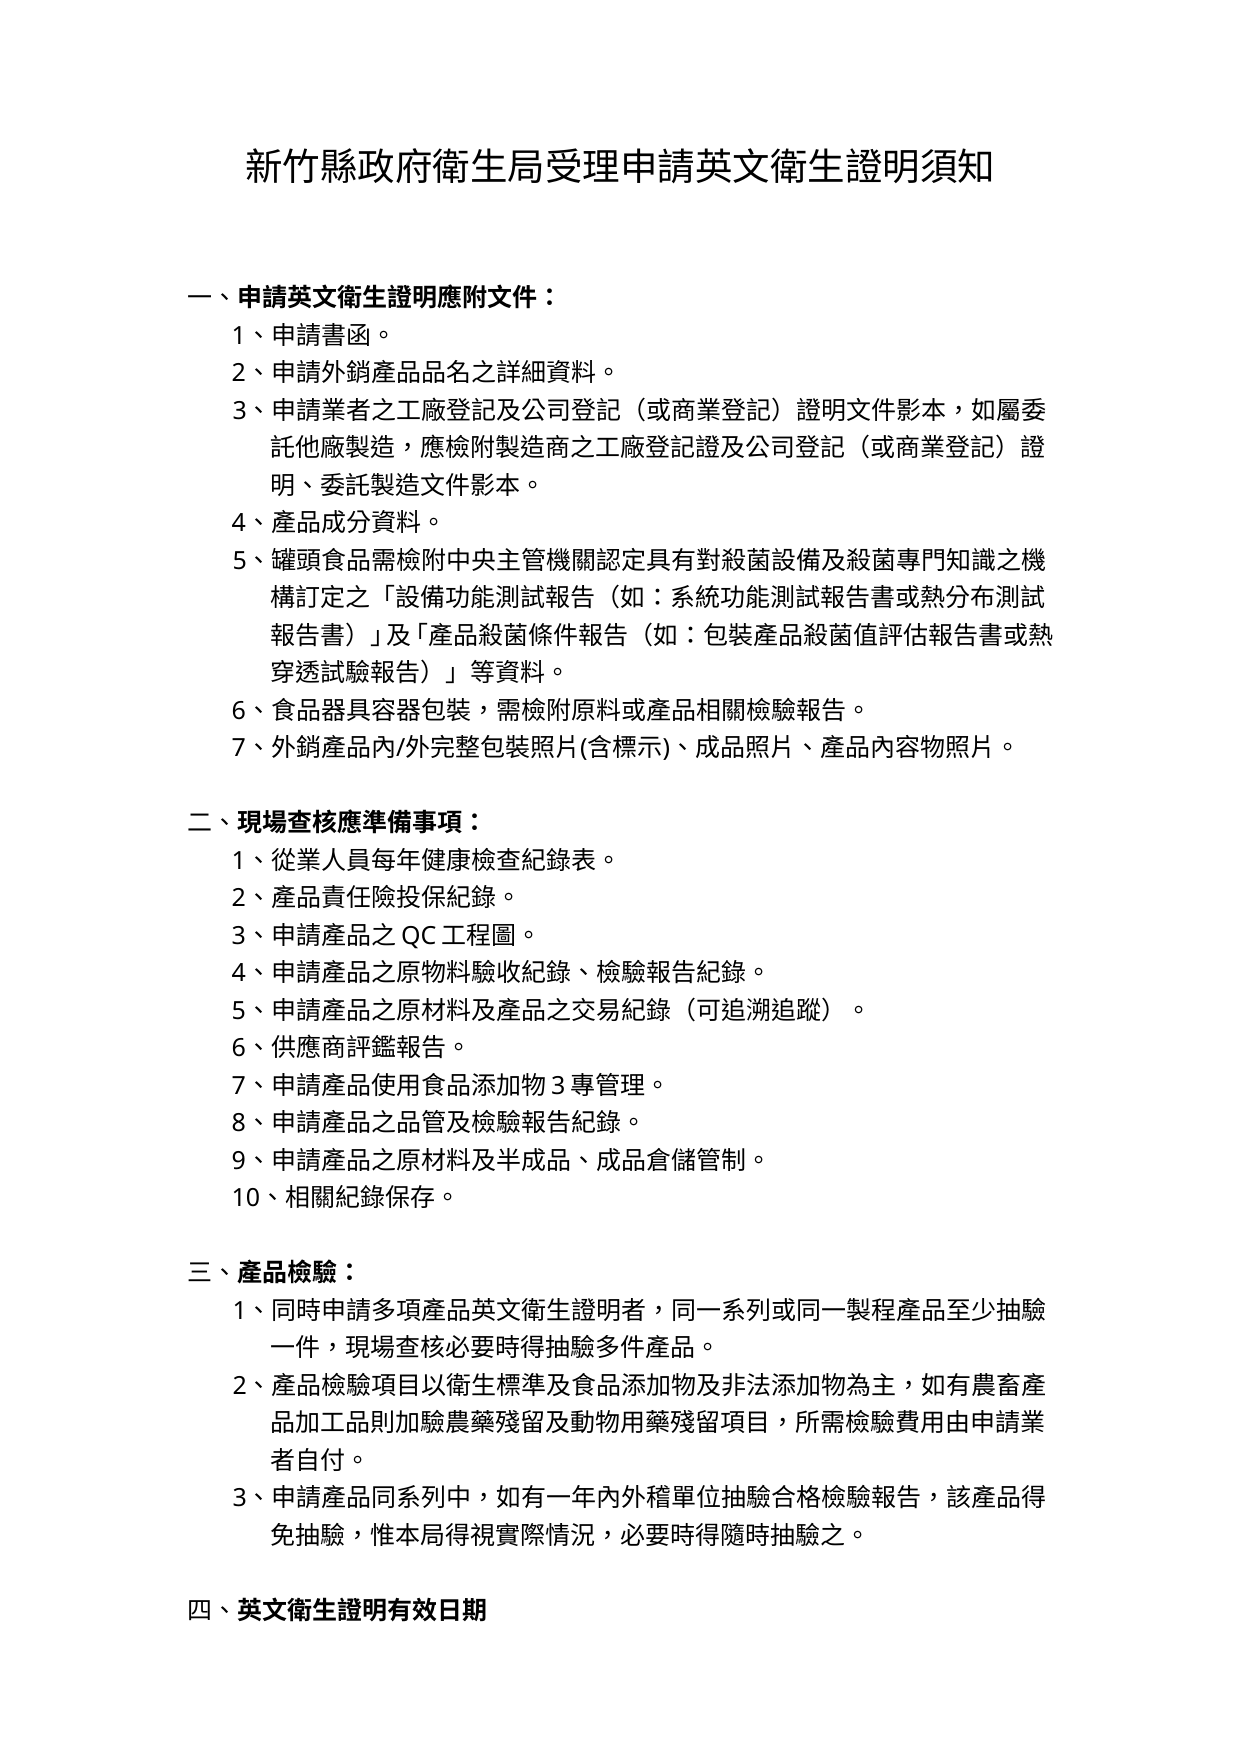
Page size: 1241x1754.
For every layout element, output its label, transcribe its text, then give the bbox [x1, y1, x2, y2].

text 10、相關紀錄保存。 [187, 1177, 1053, 1214]
text 4、申請產品之原物料驗收紀錄、檢驗報告紀錄。 [187, 952, 1053, 989]
text 3、申請業者之工廠登記及公司登記（或商業登記）證明文件影本，如屬委託他廠製造，應檢附製造商之工廠登記證及公司登記（或商業登記）證明、委託製造文件影本。 [232, 389, 1053, 502]
text 8、申請產品之品管及檢驗報告紀錄。 [187, 1102, 1053, 1139]
text 7、外銷產品內/外完整包裝照片(含標示)、成品照片、產品內容物照片。 [187, 727, 1053, 764]
text 4、產品成分資料。 [187, 502, 1053, 539]
text 5、罐頭食品需檢附中央主管機關認定具有對殺菌設備及殺菌專門知識之機構訂定之「設備功能測試報告（如：系統功能測試報告書或熱分布測試報告書）」及「產品殺菌條件報告（如：包裝產品殺菌值評估報告書或熱穿透試驗報告）」等資料。 [232, 539, 1053, 689]
text 2、產品責任險投保紀錄。 [187, 877, 1053, 914]
text 四、英文衛生證明有效日期 [187, 1589, 1053, 1627]
text 三、產品檢驗： [187, 1252, 1053, 1289]
text 3、申請產品之QC工程圖。 [187, 914, 1053, 952]
text 1、從業人員每年健康檢查紀錄表。 [187, 839, 1053, 877]
text 7、申請產品使用食品添加物3專管理。 [187, 1064, 1053, 1102]
text 5、申請產品之原材料及產品之交易紀錄（可追溯追蹤）。 [187, 989, 1053, 1027]
text 1、同時申請多項產品英文衛生證明者，同一系列或同一製程產品至少抽驗一件，現場查核必要時得抽驗多件產品。 [232, 1289, 1053, 1364]
text 新竹縣政府衛生局受理申請英文衛生證明須知 [187, 127, 1053, 202]
text 2、申請外銷產品品名之詳細資料。 [187, 352, 1053, 389]
text 1、申請書函。 [187, 314, 1053, 352]
text 二、現場查核應準備事項： [187, 802, 1053, 839]
text 6、食品器具容器包裝，需檢附原料或產品相關檢驗報告。 [187, 689, 1053, 727]
text 一、申請英文衛生證明應附文件： [187, 277, 1053, 314]
text 2、產品檢驗項目以衛生標準及食品添加物及非法添加物為主，如有農畜產品加工品則加驗農藥殘留及動物用藥殘留項目，所需檢驗費用由申請業者自付。 [232, 1364, 1053, 1477]
text 6、供應商評鑑報告。 [187, 1027, 1053, 1064]
text 3、申請產品同系列中，如有一年內外稽單位抽驗合格檢驗報告，該產品得免抽驗，惟本局得視實際情況，必要時得隨時抽驗之。 [232, 1477, 1053, 1552]
text 9、申請產品之原材料及半成品、成品倉儲管制。 [187, 1139, 1053, 1177]
